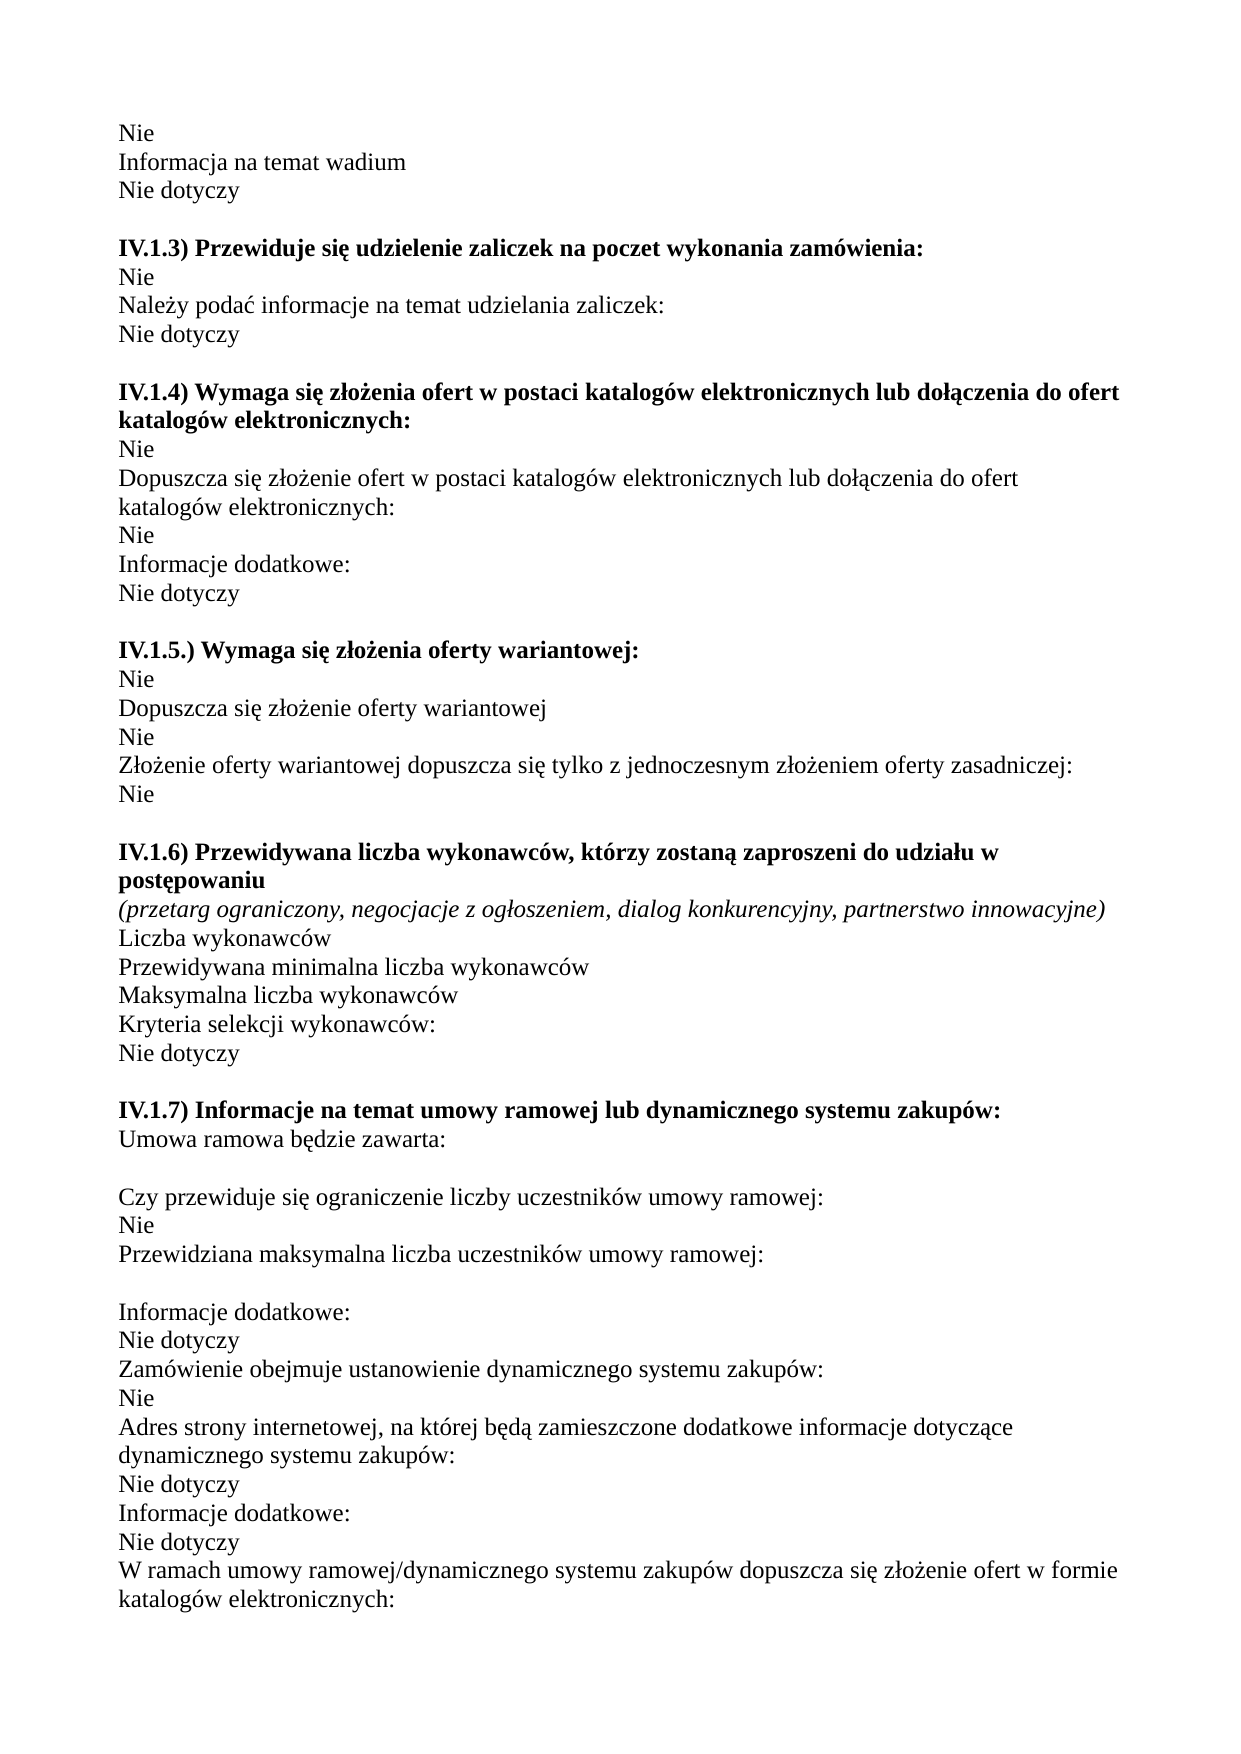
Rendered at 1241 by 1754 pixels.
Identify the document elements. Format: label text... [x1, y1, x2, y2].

text Nie Informacja na temat wadium Nie dotyczy [118, 118, 1122, 204]
text Umowa ramowa będzie zawarta: Czy przewiduje się ograniczenie liczby uczestników umowy ramowej: Nie Przewidziana maksymalna liczba uczestników umowy ramowej: Informacje dodatkowe: Nie dotyczy Zamówienie obejmuje ustanowienie dynamicznego systemu zakupów: Nie Adres strony internetowej, na której będą zamieszczone dodatkowe informacje dotyczące dynamicznego systemu zakupów: Nie dotyczy Informacje dodatkowe: Nie dotyczy W ramach umowy ramowej/dynamicznego systemu zakupów dopuszcza się złożenie ofert w formie katalogów elektronicznych: [118, 1124, 1122, 1613]
text Liczba wykonawców Przewidywana minimalna liczba wykonawców Maksymalna liczba wykonawców Kryteria selekcji wykonawców: Nie dotyczy [118, 923, 1122, 1067]
text IV.1.6) Przewidywana liczba wykonawców, którzy zostaną zaproszeni do udziału w postępowaniu (przetarg ograniczony, negocjacje z ogłoszeniem, dialog konkurencyjny, partnerstwo innowacyjne) [118, 808, 1122, 923]
text IV.1.5.) Wymaga się złożenia oferty wariantowej: [118, 607, 1122, 664]
text Nie Dopuszcza się złożenie oferty wariantowej Nie Złożenie oferty wariantowej dopuszcza się tylko z jednoczesnym złożeniem oferty zasadniczej: Nie [118, 664, 1122, 808]
text IV.1.3) Przewiduje się udzielenie zaliczek na poczet wykonania zamówienia: [118, 204, 1122, 262]
text Nie Należy podać informacje na temat udzielania zaliczek: Nie dotyczy [118, 262, 1122, 348]
text IV.1.7) Informacje na temat umowy ramowej lub dynamicznego systemu zakupów: [118, 1067, 1122, 1124]
text IV.1.4) Wymaga się złożenia ofert w postaci katalogów elektronicznych lub dołączenia do ofert katalogów elektronicznych: [118, 348, 1122, 434]
text Nie Dopuszcza się złożenie ofert w postaci katalogów elektronicznych lub dołączenia do ofert katalogów elektronicznych: Nie Informacje dodatkowe: Nie dotyczy [118, 434, 1122, 607]
